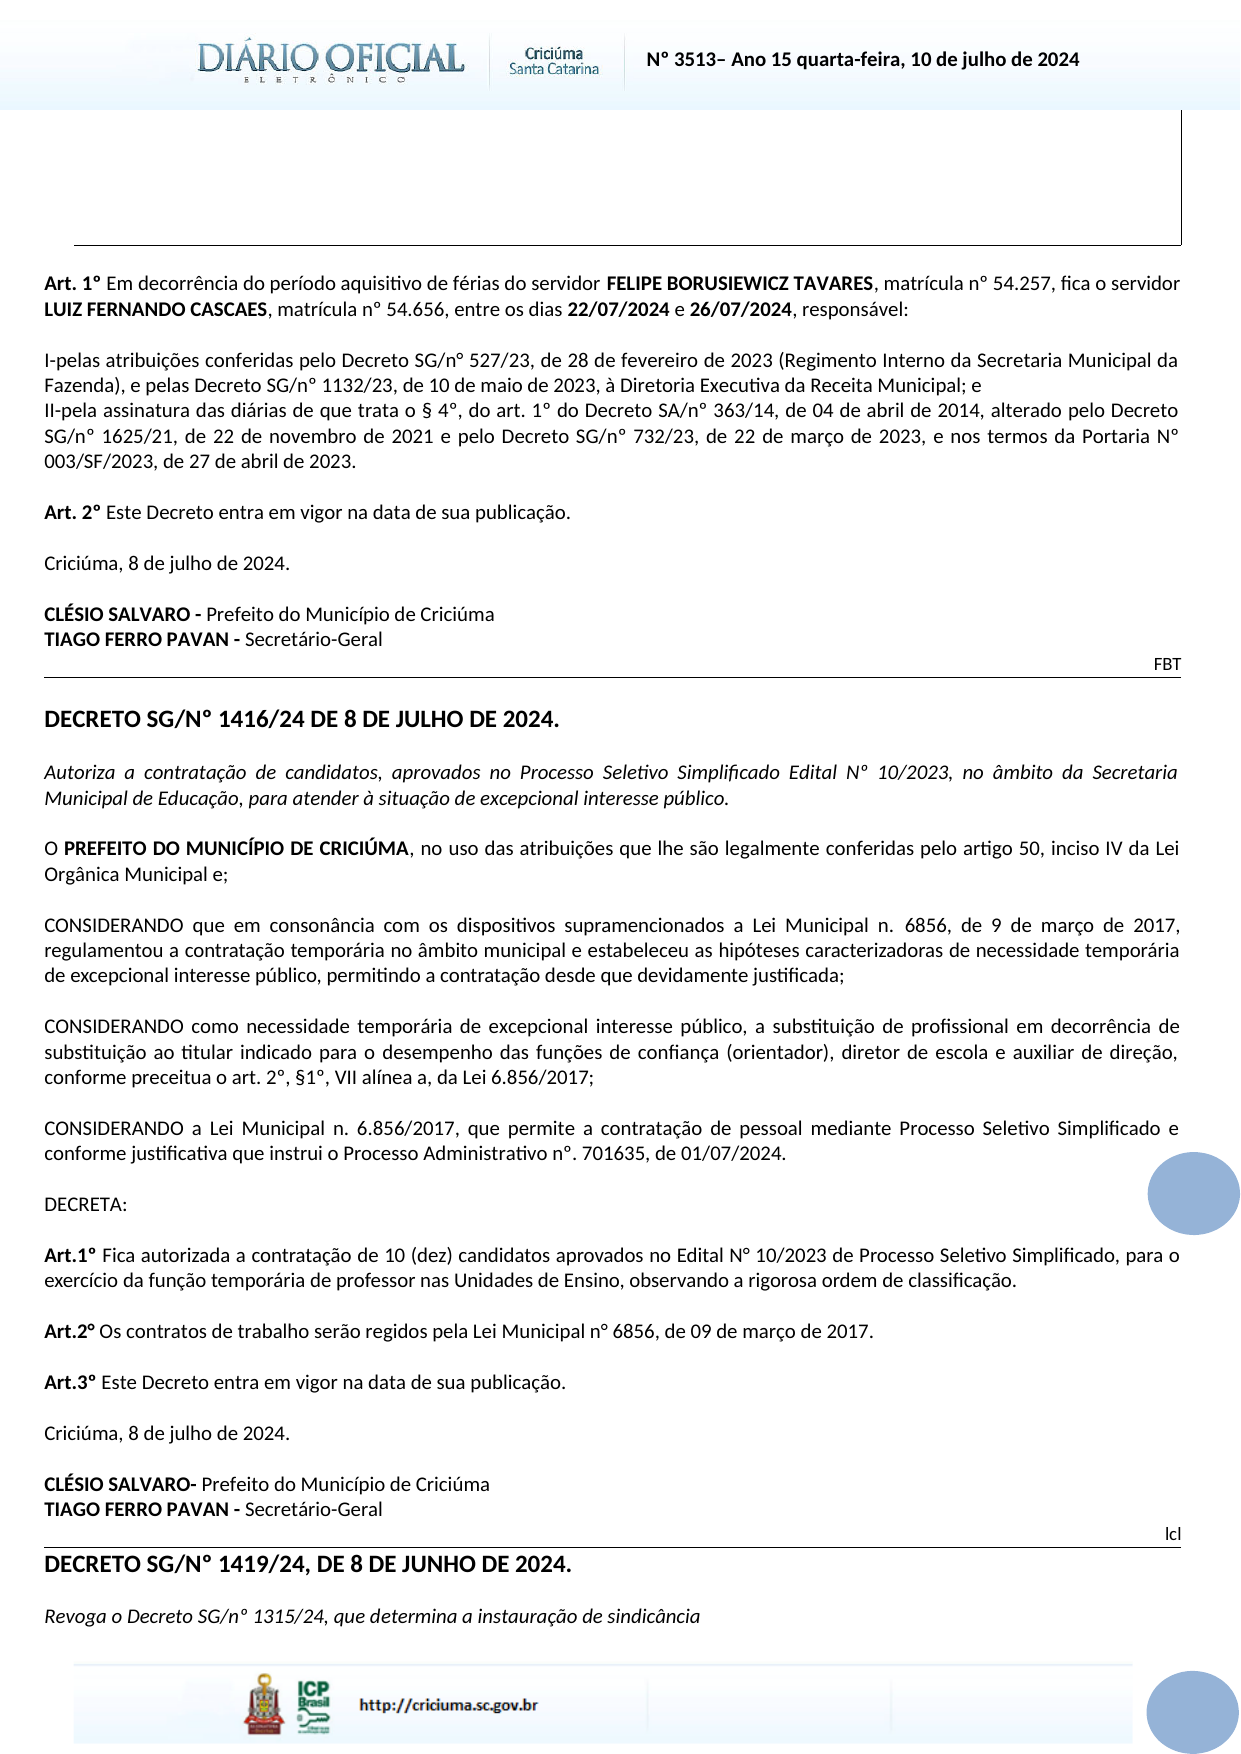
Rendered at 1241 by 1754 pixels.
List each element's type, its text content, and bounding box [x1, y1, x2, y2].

text CONSIDERANDO como necessidade temporária de excepcional interesse público, a substituição de profissional em decorrência de substituição ao titular indicado para o desempenho das funções de confiança (orientador), diretor de escola e auxiliar de direção, conforme preceitua o art. 2º, §1º, VII alínea a, da Lei 6.856/2017; [44, 1013, 1181, 1090]
text Art.2° Os contratos de trabalho serão regidos pela Lei Municipal n° 6856, de 09 de março de 2017. [44, 1318, 1181, 1344]
text Autoriza a contratação de candidatos, aprovados no Processo Seletivo Simplificado Edital Nº 10/2023, no âmbito da Secretaria Municipal de Educação, para atender à situação de excepcional interesse público. [44, 759, 1181, 810]
text Revoga o Decreto SG/nº 1315/24, que determina a instauração de sindicância [44, 1604, 1181, 1629]
text O PREFEITO DO MUNICÍPIO DE CRICIÚMA, no uso das atribuições que lhe são legalmente conferidas pelo artigo 50, inciso IV da Lei Orgânica Municipal e; [44, 836, 1181, 886]
text II-pela assinatura das diárias de que trata o § 4º, do art. 1º do Decreto SA/nº 363/14, de 04 de abril de 2014, alterado pelo Decreto SG/nº 1625/21, de 22 de novembro de 2021 e pelo Decreto SG/nº 732/23, de 22 de março de 2023, e nos termos da Portaria Nº 003/SF/2023, de 27 de abril de 2023. [44, 398, 1181, 474]
text DECRETA: [44, 1191, 1155, 1217]
text FBT [44, 652, 1181, 677]
text lcl [44, 1522, 1181, 1547]
text DECRETO SG/Nº 1416/24 DE 8 DE JULHO DE 2024. [44, 703, 1181, 734]
text CONSIDERANDO a Lei Municipal n. 6.856/2017, que permite a contratação de pessoal mediante Processo Seletivo Simplificado e conforme justificativa que instrui o Processo Administrativo nº. 701635, de 01/07/2024. [44, 1115, 1181, 1166]
text CONSIDERANDO que em consonância com os dispositivos supramencionados a Lei Municipal n. 6856, de 9 de março de 2017, regulamentou a contratação temporária no âmbito municipal e estabeleceu as hipóteses caracterizadoras de necessidade temporária de excepcional interesse público, permitindo a contratação desde que devidamente justificada; [44, 912, 1181, 988]
text Art.3º Este Decreto entra em vigor na data de sua publicação. [44, 1369, 1181, 1395]
text I-pelas atribuições conferidas pelo Decreto SG/n° 527/23, de 28 de fevereiro de 2023 (Regimento Interno da Secretaria Municipal da Fazenda), e pelas Decreto SG/nº 1132/23, de 10 de maio de 2023, à Diretoria Executiva da Receita Municipal; e [44, 347, 1181, 398]
text Art.1º Fica autorizada a contratação de 10 (dez) candidatos aprovados no Edital N° 10/2023 de Processo Seletivo Simplificado, para o exercício da função temporária de professor nas Unidades de Ensino, observando a rigorosa ordem de classificação. [44, 1242, 1181, 1293]
text Criciúma, 8 de julho de 2024. [44, 1420, 1181, 1446]
text Art. 1º Em decorrência do período aquisitivo de férias do servidor FELIPE BORUSIEWICZ TAVARES, matrícula nº 54.257, fica o servidor LUIZ FERNANDO CASCAES, matrícula nº 54.656, entre os dias 22/07/2024 e 26/07/2024, responsável: [44, 271, 1181, 321]
text TIAGO FERRO PAVAN - Secretário-Geral [44, 626, 1240, 652]
text CLÉSIO SALVARO - Prefeito do Município de Criciúma [44, 601, 1240, 626]
text CLÉSIO SALVARO- Prefeito do Município de Criciúma [44, 1471, 1181, 1496]
text Criciúma, 8 de julho de 2024. [44, 550, 1181, 576]
text TIAGO FERRO PAVAN - Secretário-Geral [44, 1496, 1181, 1522]
text DECRETO SG/Nº 1419/24, DE 8 DE JUNHO DE 2024. [44, 1548, 1181, 1578]
text Art. 2º Este Decreto entra em vigor na data de sua publicação. [44, 499, 1181, 525]
